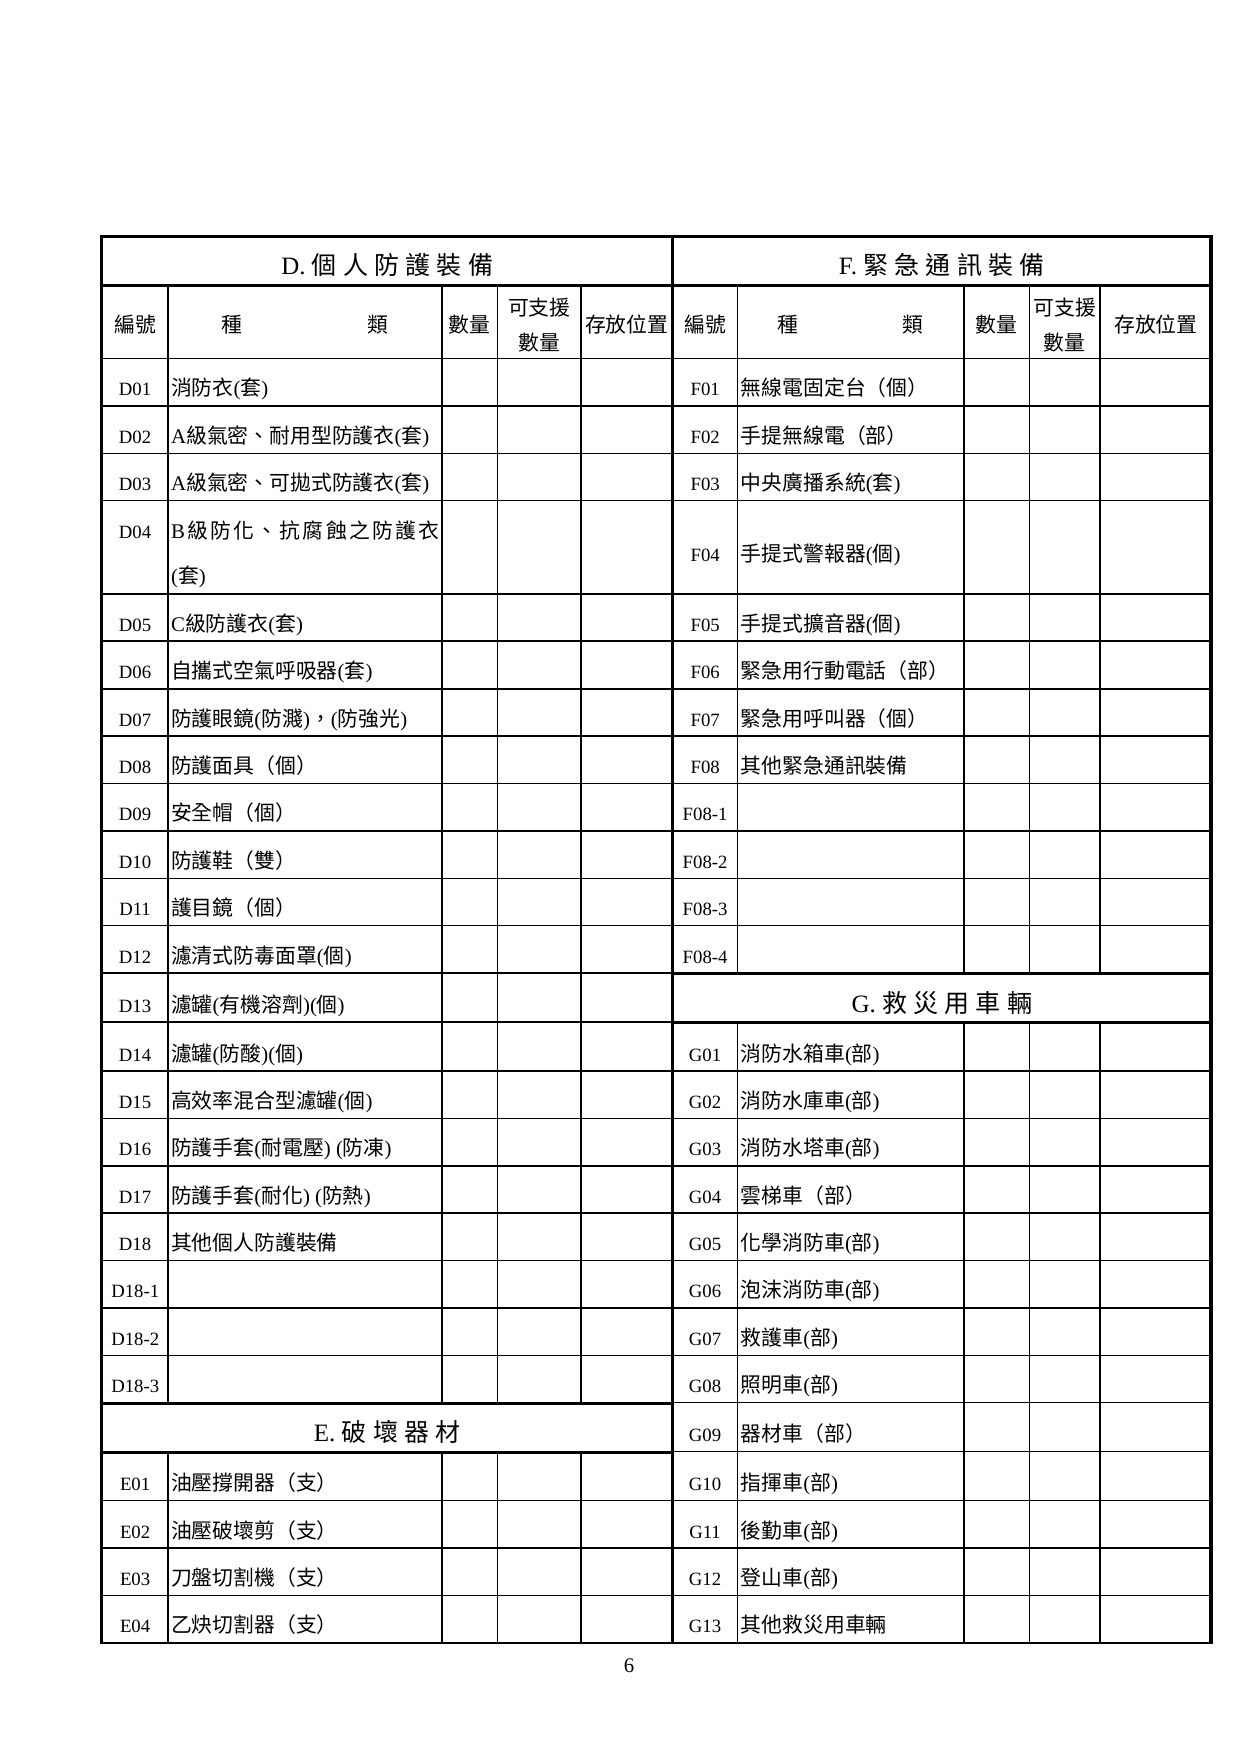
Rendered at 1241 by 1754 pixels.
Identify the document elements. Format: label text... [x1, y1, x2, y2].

table_cell [965, 879, 1029, 925]
table_cell [498, 784, 580, 830]
table_cell [582, 1214, 671, 1260]
table_cell [1030, 1596, 1099, 1642]
table_cell D02 [103, 407, 167, 452]
table_cell 防護面具（個） [169, 737, 441, 783]
table_cell [443, 642, 497, 688]
table_cell [1030, 1356, 1099, 1402]
table_cell F08 [674, 737, 737, 783]
table_cell 濾清式防毒面罩(個) [169, 926, 441, 972]
table_cell 消防水庫車(部) [738, 1072, 963, 1117]
table_cell [443, 407, 497, 452]
table_cell E. 破 壞 器 材 [103, 1405, 671, 1451]
table_cell [965, 359, 1029, 405]
table_cell [582, 879, 671, 925]
table_cell [1101, 454, 1209, 500]
table_cell [1101, 1452, 1209, 1500]
table_cell [1030, 595, 1099, 640]
table_cell [965, 1549, 1029, 1594]
table_cell [498, 501, 580, 593]
table_cell [443, 1356, 497, 1402]
table_cell D15 [103, 1072, 167, 1117]
table_cell G03 [674, 1119, 737, 1165]
table_cell [498, 1072, 580, 1117]
table_cell [965, 832, 1029, 877]
table_cell D13 [103, 974, 167, 1021]
table_cell [443, 1309, 497, 1354]
table_cell [965, 1214, 1029, 1260]
table_cell D18-1 [103, 1261, 167, 1307]
table_cell [443, 690, 497, 735]
table_cell 種 類 [738, 287, 963, 358]
table_cell [582, 1596, 671, 1642]
table_cell D18-3 [103, 1356, 167, 1402]
table_cell G07 [674, 1309, 737, 1354]
table_cell F08-3 [674, 879, 737, 925]
table_cell [582, 359, 671, 405]
table_cell D04 [103, 501, 167, 593]
table_cell [965, 1403, 1029, 1451]
table_cell [1101, 1167, 1209, 1212]
table_cell [443, 1214, 497, 1260]
table_cell E04 [103, 1596, 167, 1642]
table_cell [1101, 1549, 1209, 1594]
table_cell [1101, 501, 1209, 593]
table_cell [738, 879, 963, 925]
table_cell [965, 454, 1029, 500]
table_cell [498, 1549, 580, 1594]
table_cell [443, 359, 497, 405]
table_cell D18 [103, 1214, 167, 1260]
table_cell [1030, 1549, 1099, 1594]
table_cell [498, 595, 580, 640]
table_cell [965, 1261, 1029, 1307]
table_cell 防護眼鏡(防濺)，(防強光) [169, 690, 441, 735]
table_cell [582, 926, 671, 972]
table_cell [965, 1167, 1029, 1212]
table_cell [965, 595, 1029, 640]
table_cell 數量 [965, 287, 1029, 358]
table_cell D10 [103, 832, 167, 877]
table_cell 存放位置 [1101, 287, 1209, 358]
table_cell [498, 1023, 580, 1070]
table_cell [965, 784, 1029, 830]
table_cell [1101, 926, 1209, 972]
table_cell 可支援數量 [1030, 287, 1099, 358]
table_cell [443, 595, 497, 640]
table_cell 可支援 數量 [498, 287, 580, 358]
table_cell [498, 690, 580, 735]
table_cell 高效率混合型濾罐(個) [169, 1072, 441, 1117]
table_cell 存放位置 [582, 287, 671, 358]
table_cell [1101, 784, 1209, 830]
table_cell [582, 642, 671, 688]
table_cell [1101, 737, 1209, 783]
table_cell [965, 1596, 1029, 1642]
table_cell [582, 1261, 671, 1307]
table_cell G04 [674, 1167, 737, 1212]
table_cell 種 類 [169, 287, 441, 358]
table_cell [1030, 1501, 1099, 1547]
table_cell [965, 642, 1029, 688]
table_cell D06 [103, 642, 167, 688]
table_cell 救護車(部) [738, 1309, 963, 1354]
table_cell [498, 359, 580, 405]
table_cell E01 [103, 1454, 167, 1500]
table_cell [582, 1501, 671, 1547]
table_cell A級氣密、耐用型防護衣(套) [169, 407, 441, 452]
table_cell 泡沫消防車(部) [738, 1261, 963, 1307]
table_cell [1101, 690, 1209, 735]
table_cell 指揮車(部) [738, 1452, 963, 1500]
table_cell 護目鏡（個） [169, 879, 441, 925]
table_cell [498, 407, 580, 452]
table_cell [1101, 642, 1209, 688]
table_cell [965, 737, 1029, 783]
table_cell 手提無線電（部） [738, 407, 963, 452]
table_cell [1101, 1072, 1209, 1117]
table_cell [965, 1119, 1029, 1165]
table_cell 器材車（部） [738, 1403, 963, 1451]
table_cell [1030, 1452, 1099, 1500]
table_cell D16 [103, 1119, 167, 1165]
table_cell 雲梯車（部） [738, 1167, 963, 1212]
table_cell F07 [674, 690, 737, 735]
table_cell F04 [674, 501, 737, 593]
table_cell [582, 1454, 671, 1500]
table_cell [498, 642, 580, 688]
table_cell [443, 1261, 497, 1307]
table_cell 防護鞋（雙） [169, 832, 441, 877]
table_cell F08-1 [674, 784, 737, 830]
table_cell G05 [674, 1214, 737, 1260]
table_cell 其他緊急通訊裝備 [738, 737, 963, 783]
table_cell 緊急用呼叫器（個） [738, 690, 963, 735]
table_cell [582, 1549, 671, 1594]
table_cell 消防水塔車(部) [738, 1119, 963, 1165]
table_cell D09 [103, 784, 167, 830]
table_cell 中央廣播系統(套) [738, 454, 963, 500]
table_cell [498, 974, 580, 1021]
table_cell [1101, 1403, 1209, 1451]
table_cell [582, 974, 671, 1021]
table_cell E02 [103, 1501, 167, 1547]
table_cell [582, 1356, 671, 1402]
table_cell [498, 1214, 580, 1260]
table_cell [443, 1023, 497, 1070]
table_cell [498, 1356, 580, 1402]
table_cell [498, 1596, 580, 1642]
table_cell 數量 [443, 287, 497, 358]
table_cell [443, 501, 497, 593]
table_cell [498, 1454, 580, 1500]
table_cell G11 [674, 1501, 737, 1547]
table_cell 濾罐(防酸)(個) [169, 1023, 441, 1070]
table_cell G09 [674, 1403, 737, 1451]
table_cell D12 [103, 926, 167, 972]
table_cell [965, 1501, 1029, 1547]
table_cell B級防化、抗腐蝕之防護衣(套) [169, 501, 441, 593]
table_cell [1030, 1024, 1099, 1070]
table_cell 無線電固定台（個） [738, 359, 963, 405]
table_cell D14 [103, 1023, 167, 1070]
table_cell [1030, 832, 1099, 877]
table_cell 自攜式空氣呼吸器(套) [169, 642, 441, 688]
table_cell 照明車(部) [738, 1356, 963, 1402]
table_cell [965, 407, 1029, 452]
table_cell 手提式警報器(個) [738, 501, 963, 593]
table_cell 化學消防車(部) [738, 1214, 963, 1260]
table_cell [1030, 784, 1099, 830]
table_cell [1101, 1501, 1209, 1547]
table_cell [1030, 454, 1099, 500]
table_cell 其他救災用車輛 [738, 1596, 963, 1642]
table_cell [582, 1119, 671, 1165]
table_cell [498, 1167, 580, 1212]
table_cell G. 救 災 用 車 輛 [674, 975, 1209, 1021]
table_cell F01 [674, 359, 737, 405]
table_cell [498, 879, 580, 925]
table_cell [582, 595, 671, 640]
table_cell G08 [674, 1356, 737, 1402]
table_cell [965, 501, 1029, 593]
table_cell [965, 1072, 1029, 1117]
table_cell [738, 784, 963, 830]
table_cell [1030, 926, 1099, 972]
table_cell [498, 926, 580, 972]
table_cell [498, 1119, 580, 1165]
table_cell [1030, 690, 1099, 735]
table_cell [443, 879, 497, 925]
table_cell [1101, 832, 1209, 877]
table_cell [1030, 879, 1099, 925]
table_cell 防護手套(耐電壓) (防凍) [169, 1119, 441, 1165]
table_cell [1030, 1403, 1099, 1451]
table_cell A級氣密、可拋式防護衣(套) [169, 454, 441, 500]
table_cell [965, 1309, 1029, 1354]
table_cell 手提式擴音器(個) [738, 595, 963, 640]
table_cell D18-2 [103, 1309, 167, 1354]
table_cell F08-4 [674, 926, 737, 972]
table_cell [1030, 1119, 1099, 1165]
table_cell F02 [674, 407, 737, 452]
table_cell [582, 1023, 671, 1070]
table_cell [965, 690, 1029, 735]
table_cell [965, 1024, 1029, 1070]
table_cell [1101, 1596, 1209, 1642]
table_cell [443, 832, 497, 877]
table_cell G13 [674, 1596, 737, 1642]
table_cell D05 [103, 595, 167, 640]
table_header F. 緊 急 通 訊 裝 備 [674, 238, 1209, 284]
table_cell [1101, 595, 1209, 640]
table_cell [1101, 1309, 1209, 1354]
table_cell [1101, 359, 1209, 405]
table_cell [582, 832, 671, 877]
table_cell [443, 737, 497, 783]
table_cell [498, 832, 580, 877]
table_cell [1101, 1214, 1209, 1260]
table_cell G12 [674, 1549, 737, 1594]
table_cell C級防護衣(套) [169, 595, 441, 640]
table_cell [443, 974, 497, 1021]
table_cell [498, 454, 580, 500]
table_cell [1030, 1214, 1099, 1260]
table_cell [1030, 1261, 1099, 1307]
table_cell F05 [674, 595, 737, 640]
table_cell [1030, 407, 1099, 452]
table_cell 其他個人防護裝備 [169, 1214, 441, 1260]
table_cell [443, 1167, 497, 1212]
table_cell G10 [674, 1452, 737, 1500]
table_cell [1101, 1119, 1209, 1165]
table_cell 登山車(部) [738, 1549, 963, 1594]
table_cell [1030, 737, 1099, 783]
table_cell [443, 1072, 497, 1117]
table_cell 刀盤切割機（支） [169, 1549, 441, 1594]
table_cell [582, 407, 671, 452]
table_cell [1101, 879, 1209, 925]
table_cell E03 [103, 1549, 167, 1594]
table_cell [443, 1549, 497, 1594]
table_cell [1030, 1167, 1099, 1212]
table_cell [738, 926, 963, 972]
table_cell F03 [674, 454, 737, 500]
table_cell D08 [103, 737, 167, 783]
table_cell [582, 1309, 671, 1354]
table_cell G06 [674, 1261, 737, 1307]
table_cell [498, 1261, 580, 1307]
table_cell G01 [674, 1024, 737, 1070]
table_cell [443, 926, 497, 972]
table_cell 防護手套(耐化) (防熱) [169, 1167, 441, 1212]
table_cell [582, 1167, 671, 1212]
table_cell [1030, 359, 1099, 405]
table_cell [443, 1596, 497, 1642]
table_cell [498, 737, 580, 783]
table_cell D03 [103, 454, 167, 500]
table_cell [443, 1501, 497, 1547]
table_cell 乙炔切割器（支） [169, 1596, 441, 1642]
table_cell 消防水箱車(部) [738, 1024, 963, 1070]
table_cell F06 [674, 642, 737, 688]
table_cell [1101, 407, 1209, 452]
table_cell F08-2 [674, 832, 737, 877]
table_cell D01 [103, 359, 167, 405]
table_cell [1030, 1309, 1099, 1354]
table_cell [498, 1309, 580, 1354]
table_cell [443, 784, 497, 830]
table_cell 編號 [674, 287, 737, 358]
table_cell [498, 1501, 580, 1547]
table_cell [1030, 501, 1099, 593]
table_cell 消防衣(套) [169, 359, 441, 405]
table_cell [582, 1072, 671, 1117]
table_cell [1101, 1356, 1209, 1402]
table_cell [443, 1119, 497, 1165]
table_cell G02 [674, 1072, 737, 1117]
table_cell [1030, 1072, 1099, 1117]
table_cell [582, 784, 671, 830]
table_cell [169, 1261, 441, 1307]
table_cell D11 [103, 879, 167, 925]
table_cell [738, 832, 963, 877]
table_header D. 個 人 防 護 裝 備 [103, 238, 671, 284]
table_cell D07 [103, 690, 167, 735]
table_cell [965, 1356, 1029, 1402]
table_cell [1030, 642, 1099, 688]
table_cell 安全帽（個） [169, 784, 441, 830]
table_cell [582, 454, 671, 500]
table_cell [965, 1452, 1029, 1500]
table_cell [1101, 1261, 1209, 1307]
table_cell 油壓撐開器（支） [169, 1454, 441, 1500]
table_cell 編號 [103, 287, 167, 358]
table_cell [582, 690, 671, 735]
table_cell [169, 1309, 441, 1354]
table_cell [582, 737, 671, 783]
table_cell [169, 1356, 441, 1402]
table_cell [1101, 1024, 1209, 1070]
table_cell 油壓破壞剪（支） [169, 1501, 441, 1547]
table_cell D17 [103, 1167, 167, 1212]
table_cell [965, 926, 1029, 972]
table_cell [443, 454, 497, 500]
table_cell 後勤車(部) [738, 1501, 963, 1547]
table_cell [443, 1454, 497, 1500]
table_cell 緊急用行動電話（部） [738, 642, 963, 688]
table_cell [582, 501, 671, 593]
table_cell 濾罐(有機溶劑)(個) [169, 974, 441, 1021]
